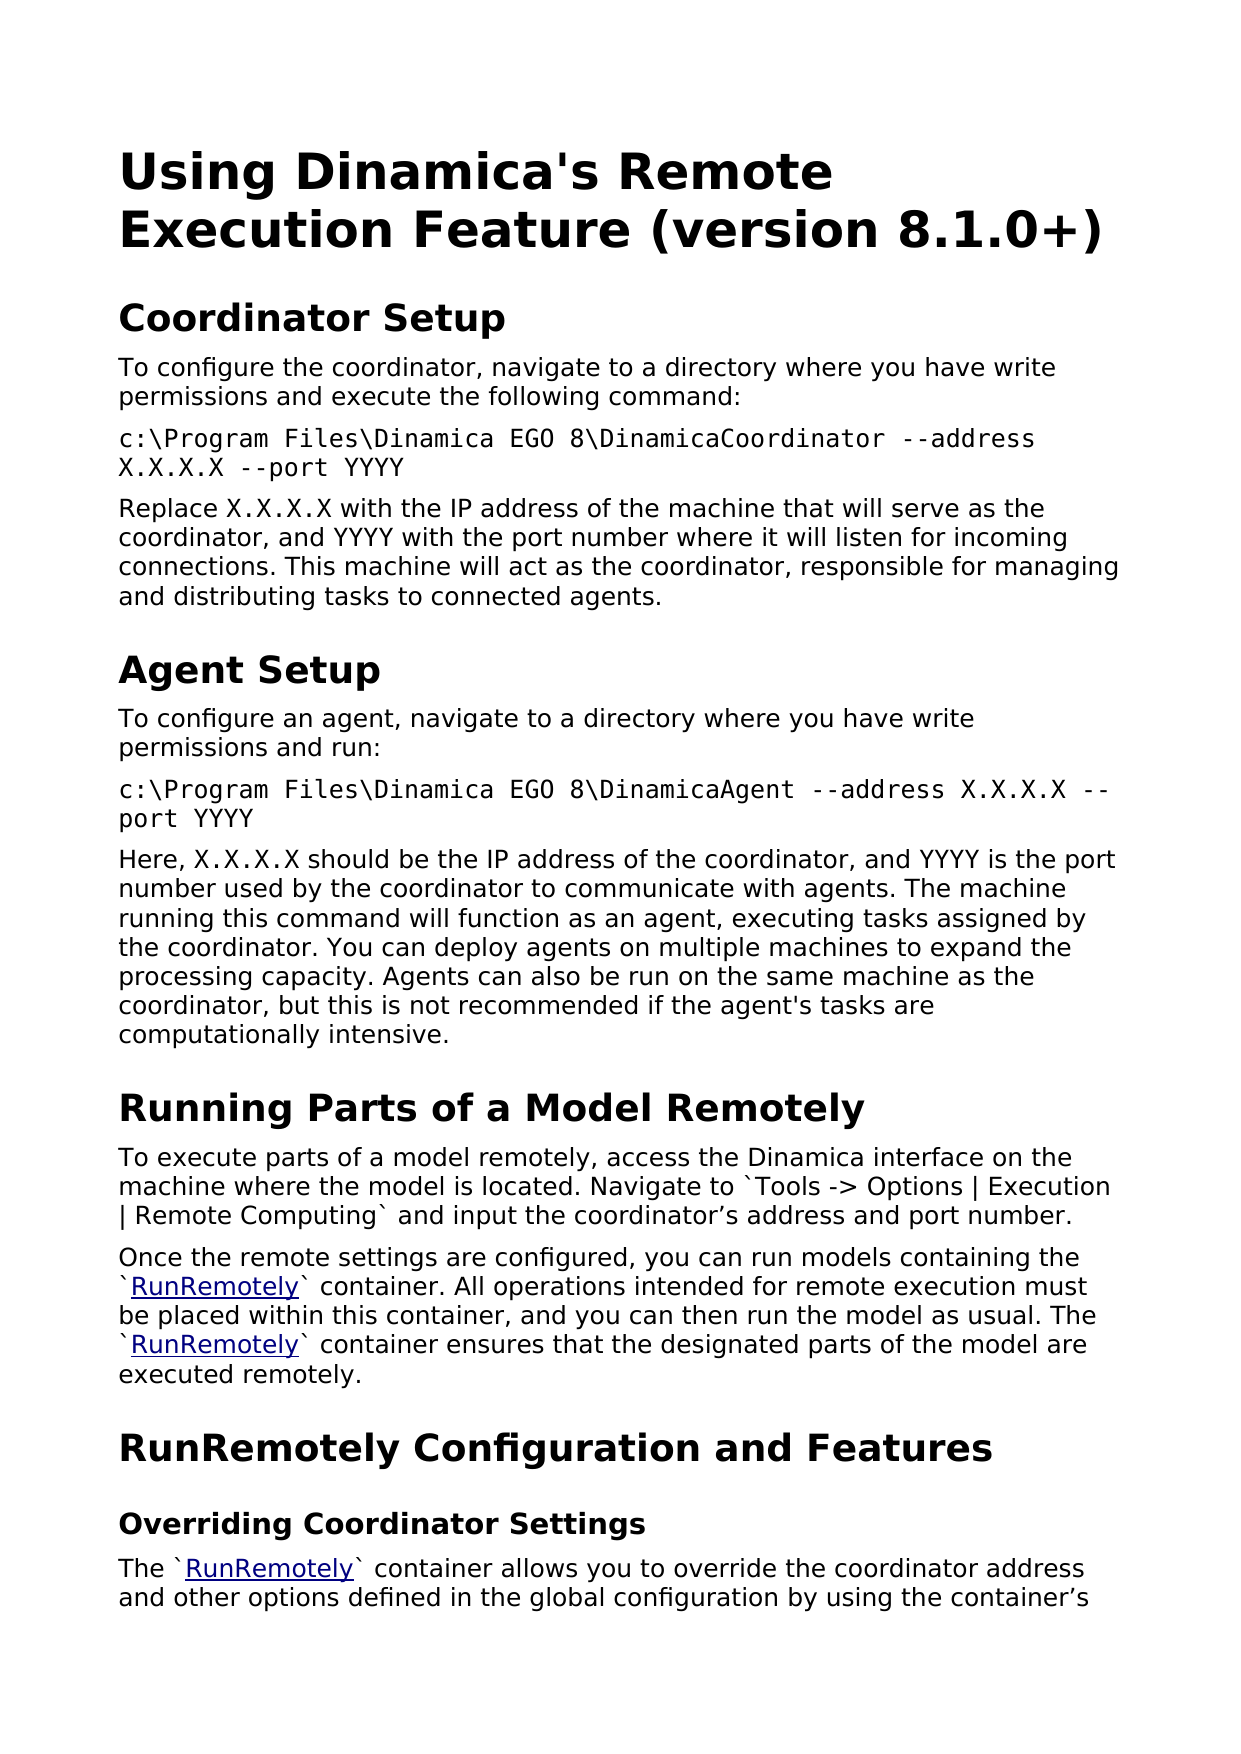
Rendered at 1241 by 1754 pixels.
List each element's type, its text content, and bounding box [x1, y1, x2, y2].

text To configure an agent, navigate to a directory where you have write permissions and run: [118, 704, 1122, 763]
text c:\Program Files\Dinamica EGO 8\DinamicaCoordinator --address X.X.X.X --port YYYY [118, 424, 1122, 482]
text To configure the coordinator, navigate to a directory where you have write permissions and execute the following command: [118, 353, 1122, 412]
text c:\Program Files\Dinamica EGO 8\DinamicaAgent --address X.X.X.X --port YYYY [118, 775, 1122, 834]
text Once the remote settings are configured, you can run models containing the `RunRemotely` container. All operations intended for remote execution must be placed within this container, and you can then run the model as usual. The `RunRemotely` container ensures that the designated parts of the model are executed remotely. [118, 1243, 1122, 1389]
subtitle Coordinator Setup [118, 297, 1122, 341]
subtitle RunRemotely Configuration and Features [118, 1427, 1122, 1470]
subtitle Using Dinamica's Remote Execution Feature (version 8.1.0+) [118, 143, 1122, 259]
subtitle Agent Setup [118, 648, 1122, 692]
text The `RunRemotely` container allows you to override the coordinator address and other options defined in the global configuration by using the container’s [118, 1554, 1122, 1612]
subtitle Overriding Coordinator Settings [118, 1508, 1122, 1542]
text To execute parts of a model remotely, access the Dinamica interface on the machine where the model is located. Navigate to `Tools -> Options | Execution | Remote Computing` and input the coordinator’s address and port number. [118, 1143, 1122, 1231]
subtitle Running Parts of a Model Remotely [118, 1087, 1122, 1131]
text Here, X.X.X.X should be the IP address of the coordinator, and YYYY is the port number used by the coordinator to communicate with agents. The machine running this command will function as an agent, executing tasks assigned by the coordinator. You can deploy agents on multiple machines to expand the processing capacity. Agents can also be run on the same machine as the coordinator, but this is not recommended if the agent's tasks are computationally intensive. [118, 845, 1122, 1049]
text Replace X.X.X.X with the IP address of the machine that will serve as the coordinator, and YYYY with the port number where it will listen for incoming connections. This machine will act as the coordinator, responsible for managing and distributing tasks to connected agents. [118, 494, 1122, 611]
